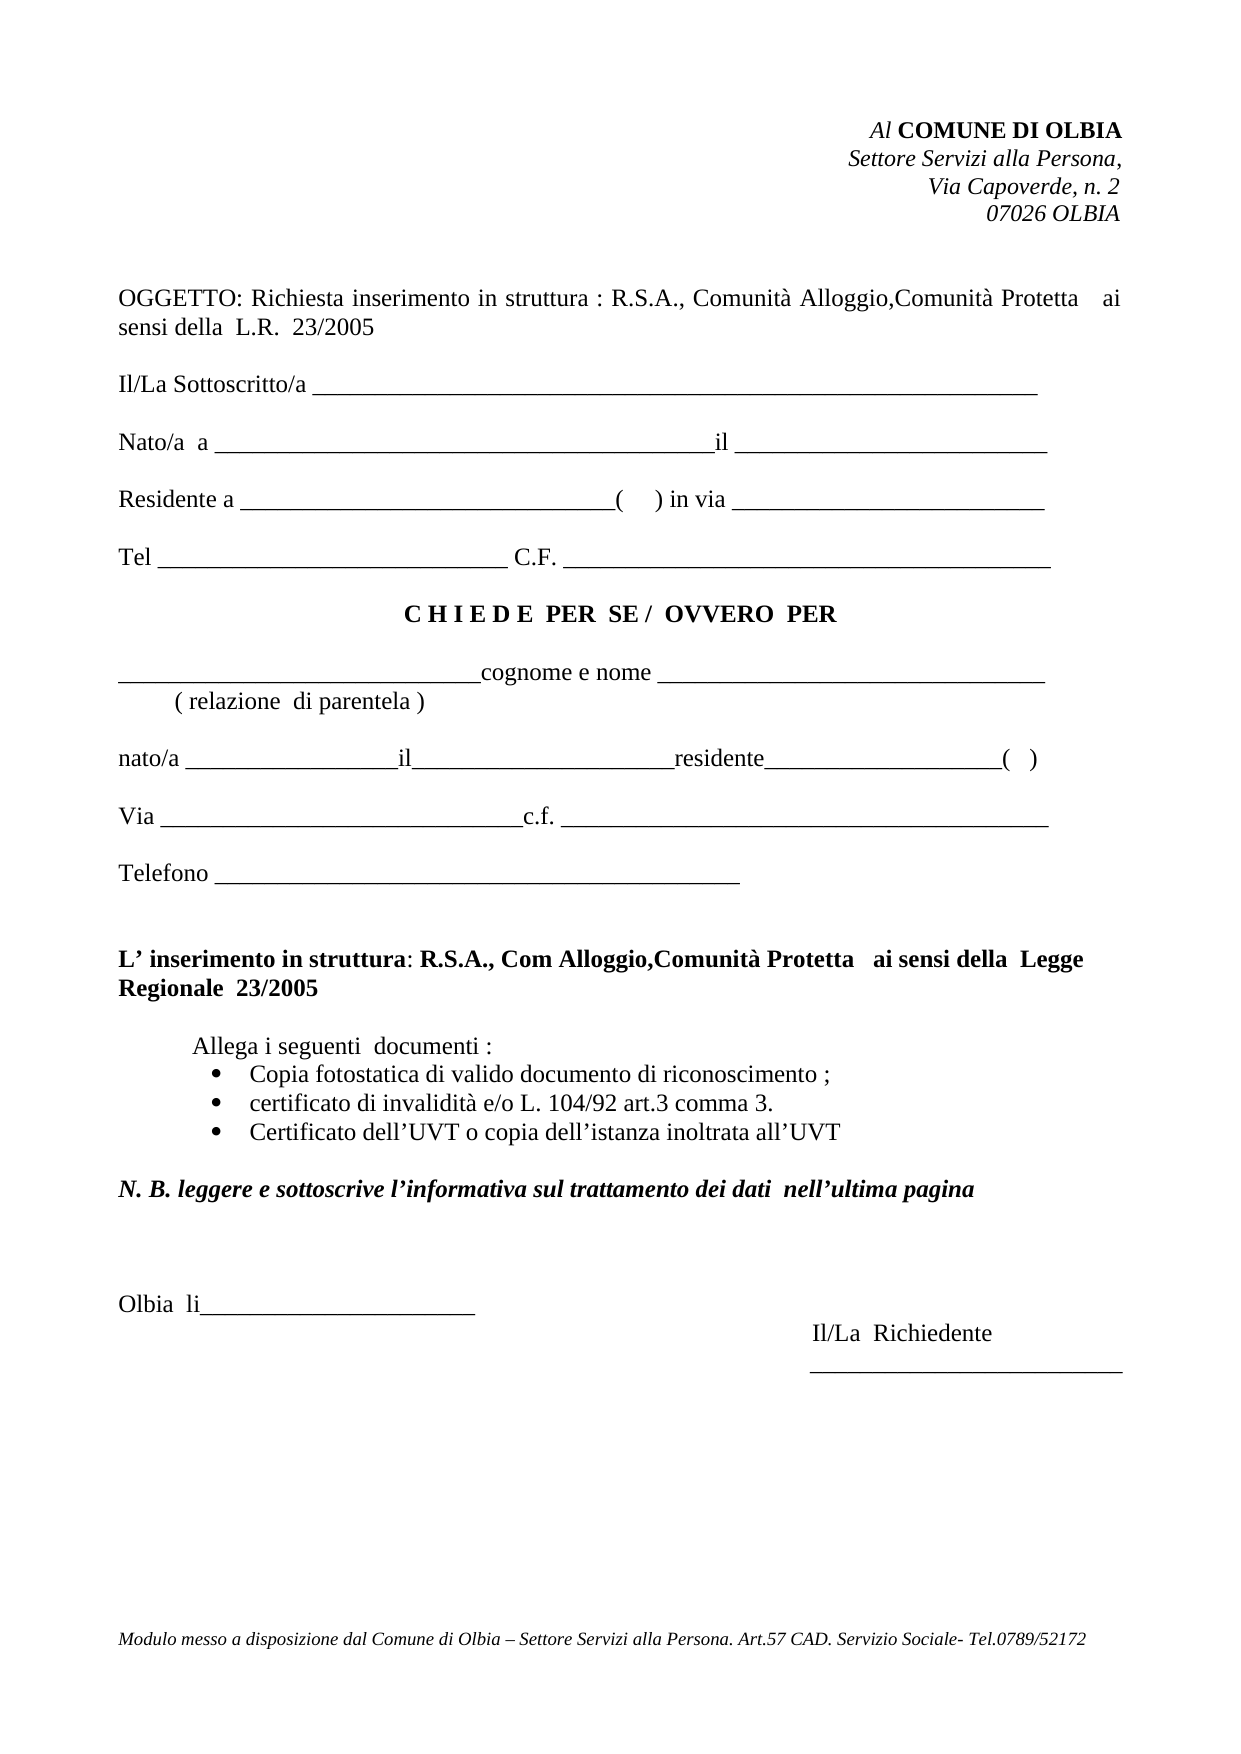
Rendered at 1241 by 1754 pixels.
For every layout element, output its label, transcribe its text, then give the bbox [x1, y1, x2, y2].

list certificato di invalidità e/o L. 104/92 art.3 comma 3. [212, 1088, 1122, 1117]
text Settore Servizi alla Persona, [118, 144, 1122, 172]
text Allega i seguenti documenti : [192, 1031, 1122, 1059]
text ­­­­­­­­­­­­­­­­­­­­­ _________________________ [118, 1347, 1122, 1376]
text Al COMUNE DI OLBIA [118, 117, 1122, 144]
list Copia fotostatica di valido documento di riconoscimento ; [212, 1059, 1085, 1088]
text Via _____________________________c.f. _______________________________________ [118, 801, 1122, 829]
text Nato/a a ________________________________________il _________________________ [118, 427, 1122, 456]
text Via Capoverde, n. 2 [118, 172, 1122, 199]
text Olbia li______________________ [118, 1289, 1122, 1318]
text nato/a _________________il_____________________residente___________________( ) [118, 743, 1122, 772]
text Residente a ______________________________( ) in via _________________________ [118, 484, 1122, 513]
text OGGETTO: Richiesta inserimento in struttura : R.S.A., Comunità Alloggio,Comunità Protetta ai sensi della L.R. 23/2005 [118, 283, 1122, 341]
text Il/La Sottoscritto/a __________________________________________________________ [118, 369, 1122, 398]
text N. B. leggere e sottoscrive l’informativa sul trattamento dei dati nell’ultima pagina [118, 1174, 1122, 1203]
text Il/La Richiedente [118, 1318, 1122, 1347]
text Telefono __________________________________________ [118, 858, 1122, 887]
text Modulo messo a disposizione dal Comune di Olbia – Settore Servizi alla Persona. Art.57 CAD. Servizio Sociale- Tel.0789/52172 [118, 1627, 1122, 1649]
text L’ inserimento in struttura: R.S.A., Com Alloggio,Comunità Protetta ai sensi della Legge Regionale 23/2005 [118, 944, 1122, 1002]
list Certificato dell’UVT o copia dell’istanza inoltrata all’UVT [212, 1117, 1122, 1146]
text ( relazione di parentela ) [118, 686, 1122, 714]
text _____________________________cognome e nome _______________________________ [118, 657, 1122, 686]
text Tel ____________________________ C.F. _______________________________________ [118, 542, 1122, 571]
text 07026 OLBIA [118, 199, 1122, 227]
text C H I E D E PER SE / OVVERO PER [118, 599, 1122, 628]
